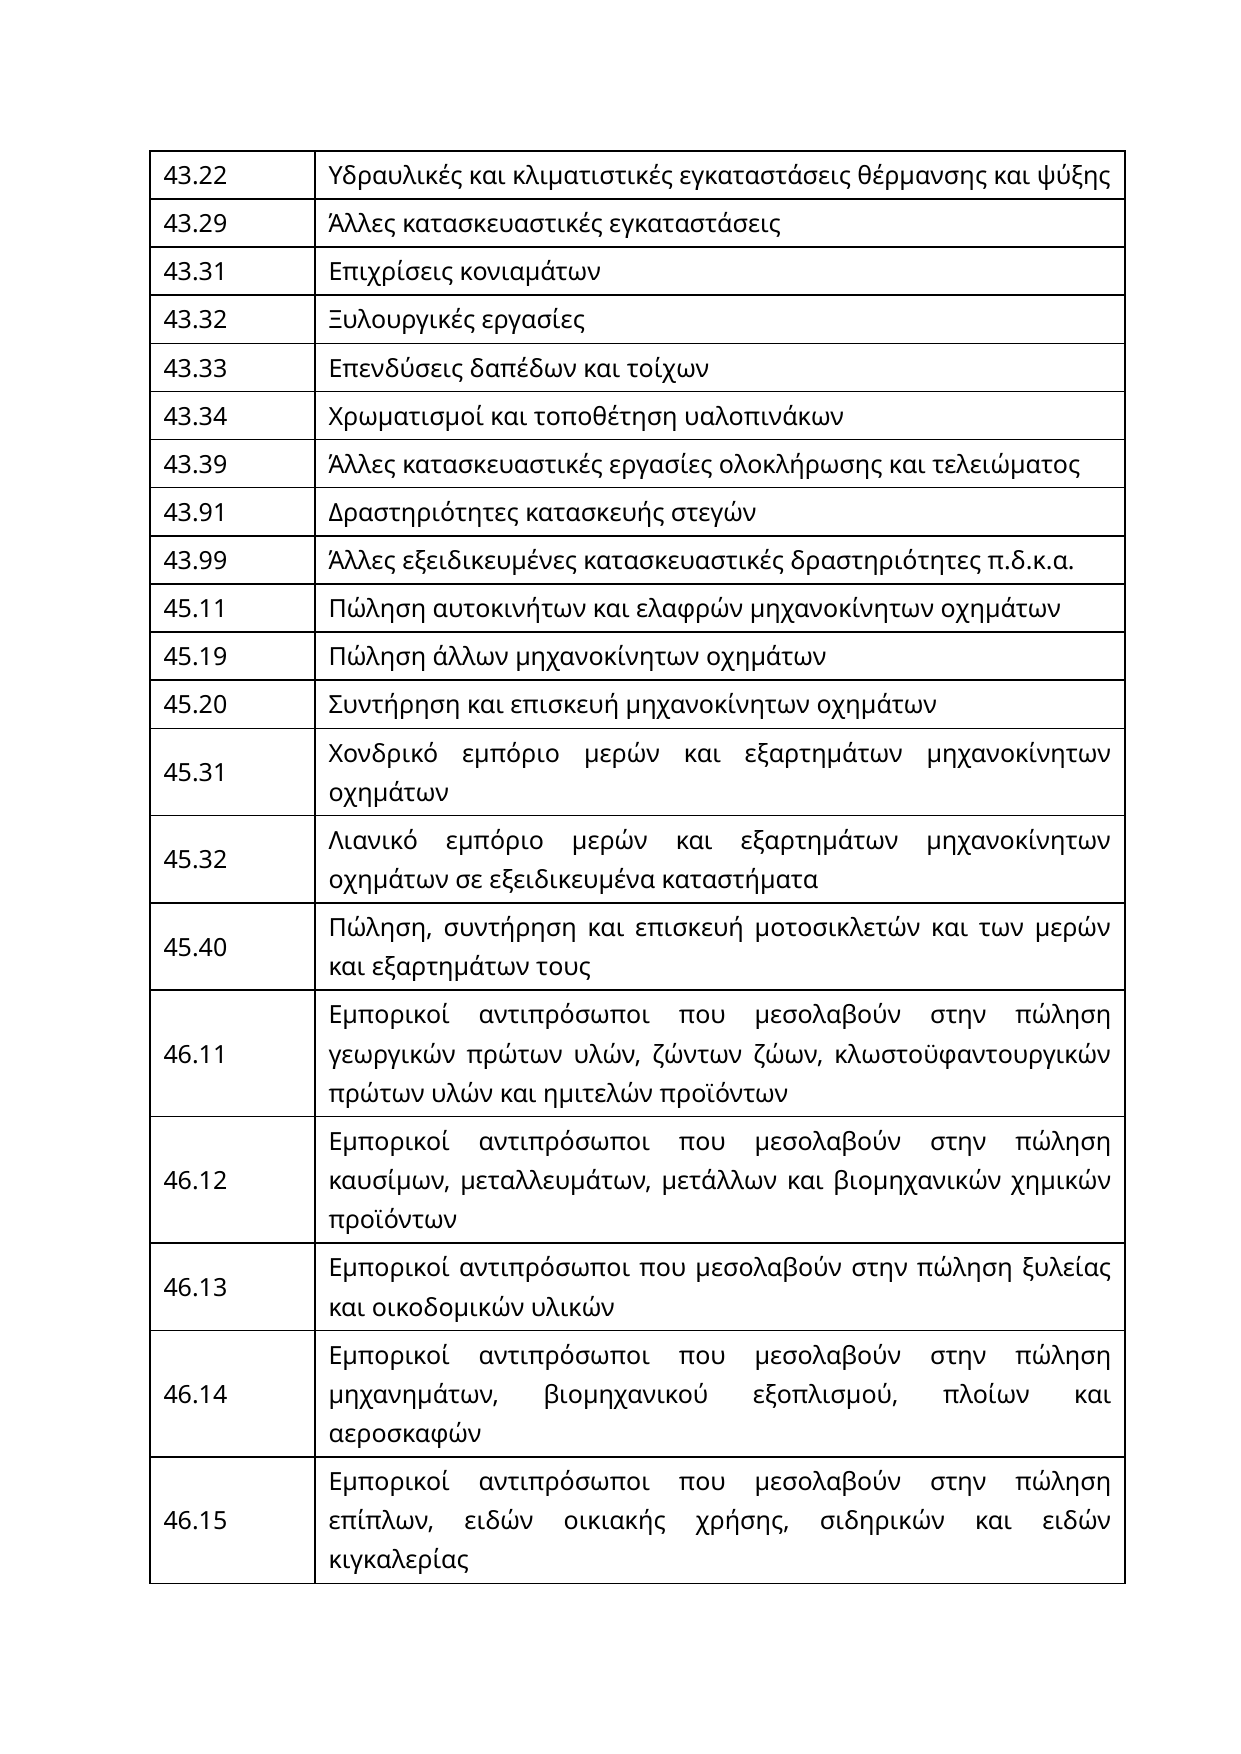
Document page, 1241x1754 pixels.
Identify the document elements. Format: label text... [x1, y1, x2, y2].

table_cell Χρωματισμοί και τοποθέτηση υαλοπινάκων [316, 392, 1124, 439]
table_cell Λιανικό εμπόριο μερών και εξαρτημάτων μηχανοκίνητων οχημάτων σε εξειδικευμένα καταστήματα [316, 816, 1124, 902]
table_cell Πώληση αυτοκινήτων και ελαφρών μηχανοκίνητων οχημάτων [316, 585, 1124, 631]
table_header 43.22 [151, 152, 314, 198]
table_cell 43.33 [151, 344, 314, 391]
table_cell 46.13 [151, 1244, 314, 1329]
table_cell 46.15 [151, 1458, 314, 1582]
table_cell Πώληση, συντήρηση και επισκευή μοτοσικλετών και των μερών και εξαρτημάτων τους [316, 904, 1124, 989]
table_cell 45.32 [151, 816, 314, 902]
table_cell Άλλες κατασκευαστικές εγκαταστάσεις [316, 200, 1124, 246]
table_cell 46.11 [151, 991, 314, 1116]
table_header Υδραυλικές και κλιματιστικές εγκαταστάσεις θέρμανσης και ψύξης [316, 152, 1124, 198]
table_cell 43.29 [151, 200, 314, 246]
table_cell 43.34 [151, 392, 314, 439]
table_cell 45.20 [151, 681, 314, 727]
table_cell Εμπορικοί αντιπρόσωποι που μεσολαβούν στην πώληση γεωργικών πρώτων υλών, ζώντων ζώων, κλωστοϋφαντουργικών πρώτων υλών και ημιτελών προϊόντων [316, 991, 1124, 1116]
table_cell 43.91 [151, 488, 314, 535]
table_cell Εμπορικοί αντιπρόσωποι που μεσολαβούν στην πώληση μηχανημάτων, βιομηχανικού εξοπλισμού, πλοίων και αεροσκαφών [316, 1331, 1124, 1456]
table_cell Εμπορικοί αντιπρόσωποι που μεσολαβούν στην πώληση επίπλων, ειδών οικιακής χρήσης, σιδηρικών και ειδών κιγκαλερίας [316, 1458, 1124, 1582]
table_cell 45.31 [151, 729, 314, 815]
table_cell Ξυλουργικές εργασίες [316, 296, 1124, 342]
table_cell Άλλες εξειδικευμένες κατασκευαστικές δραστηριότητες π.δ.κ.α. [316, 537, 1124, 583]
table_cell Συντήρηση και επισκευή μηχανοκίνητων οχημάτων [316, 681, 1124, 727]
table_cell 46.14 [151, 1331, 314, 1456]
table_cell 43.31 [151, 248, 314, 294]
table_cell 43.99 [151, 537, 314, 583]
table_cell Δραστηριότητες κατασκευής στεγών [316, 488, 1124, 535]
table_cell 43.39 [151, 440, 314, 487]
table_cell Εμπορικοί αντιπρόσωποι που μεσολαβούν στην πώληση ξυλείας και οικοδομικών υλικών [316, 1244, 1124, 1329]
table_cell Πώληση άλλων μηχανοκίνητων οχημάτων [316, 633, 1124, 679]
table_cell 45.40 [151, 904, 314, 989]
table_cell 46.12 [151, 1117, 314, 1242]
table_cell 43.32 [151, 296, 314, 342]
table_cell Χονδρικό εμπόριο μερών και εξαρτημάτων μηχανοκίνητων οχημάτων [316, 729, 1124, 815]
table_cell Εμπορικοί αντιπρόσωποι που μεσολαβούν στην πώληση καυσίμων, μεταλλευμάτων, μετάλλων και βιομηχανικών χημικών προϊόντων [316, 1117, 1124, 1242]
table_cell Επενδύσεις δαπέδων και τοίχων [316, 344, 1124, 391]
table_cell 45.19 [151, 633, 314, 679]
table_cell 45.11 [151, 585, 314, 631]
table_cell Επιχρίσεις κονιαμάτων [316, 248, 1124, 294]
table_cell Άλλες κατασκευαστικές εργασίες ολοκλήρωσης και τελειώματος [316, 440, 1124, 487]
